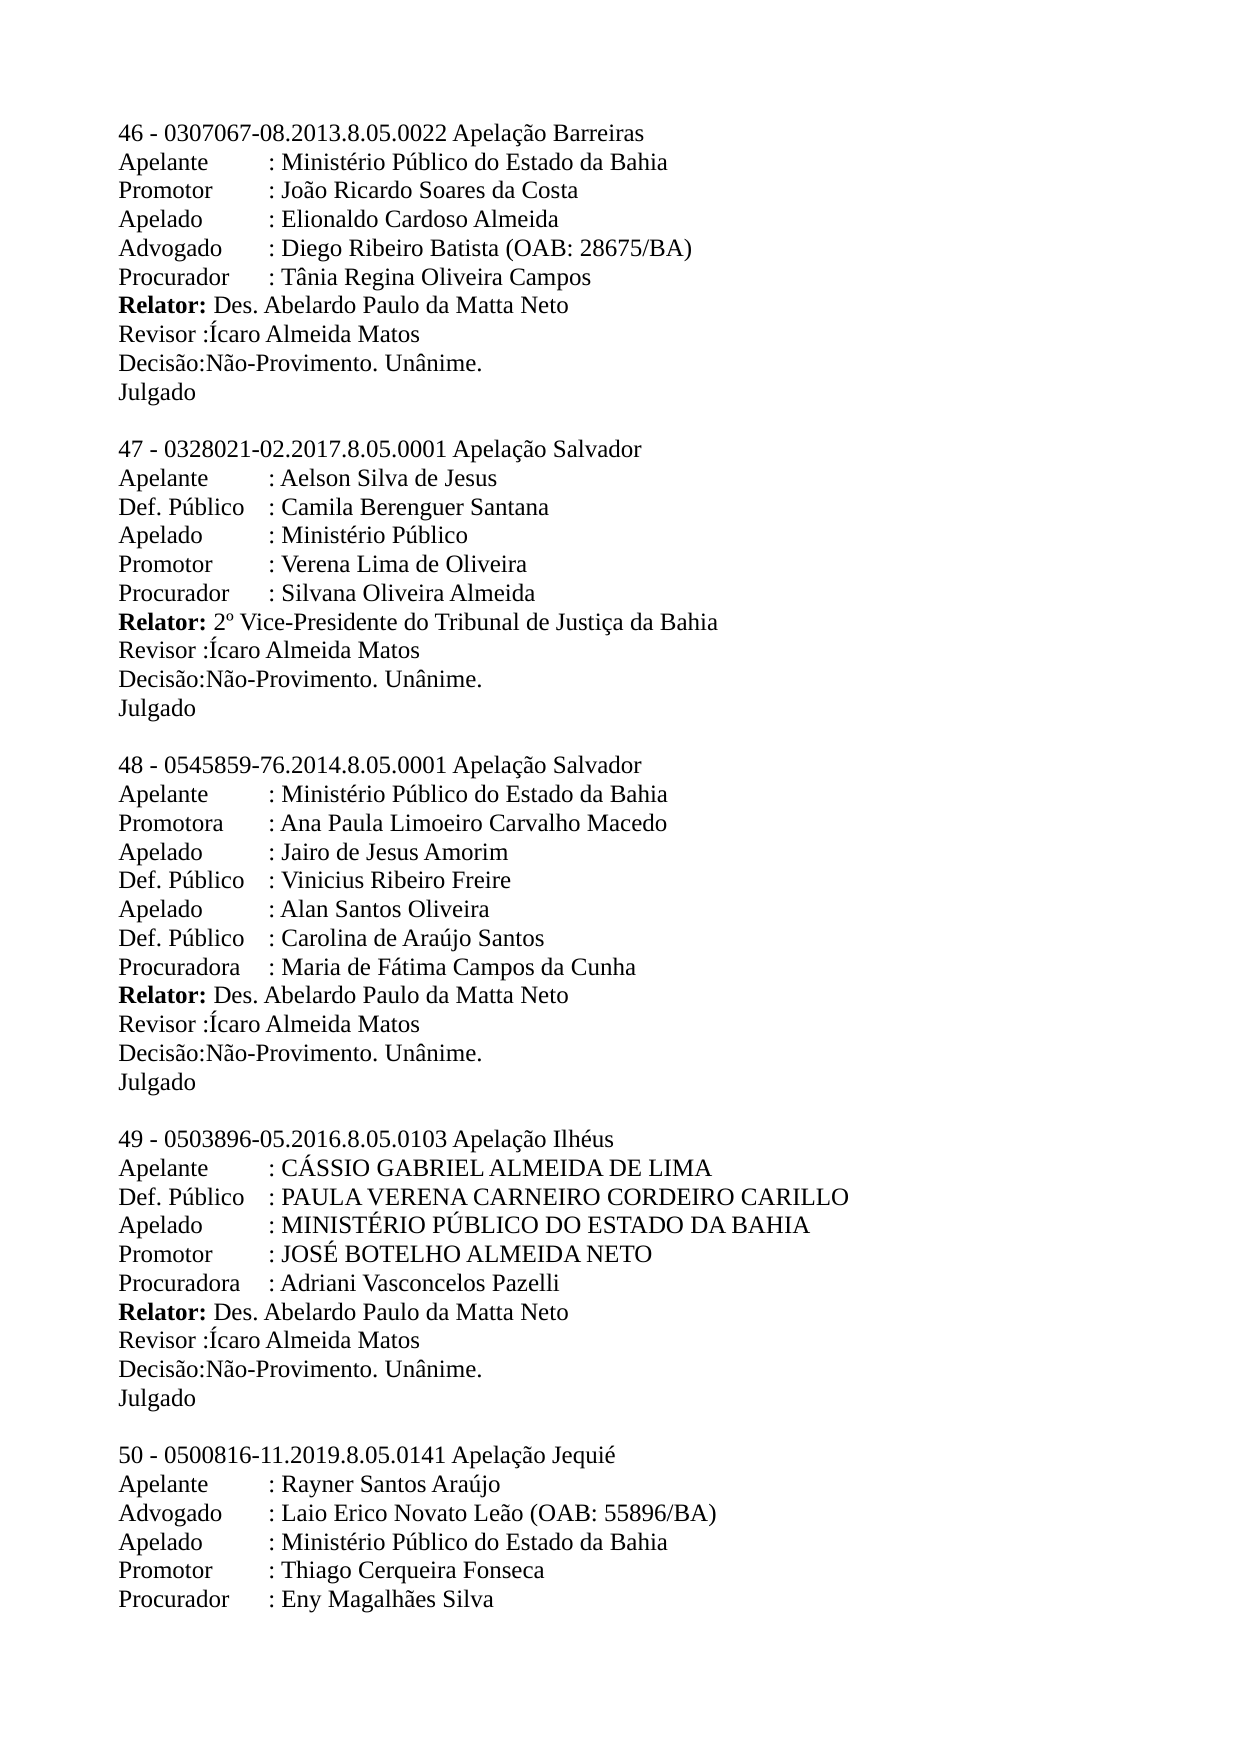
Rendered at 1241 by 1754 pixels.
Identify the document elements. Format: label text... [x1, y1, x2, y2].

text Julgado [118, 1067, 1122, 1096]
text Revisor :Ícaro Almeida Matos [118, 319, 1122, 348]
text 48 - 0545859-76.2014.8.05.0001 Apelação Salvador [118, 751, 1122, 779]
text Decisão:Não-Provimento. Unânime. [118, 348, 1122, 377]
text Revisor :Ícaro Almeida Matos [118, 1326, 1122, 1354]
text Apelante : Ministério Público do Estado da Bahia Promotora : Ana Paula Limoeiro Carvalho Macedo Apelado : Jairo de Jesus Amorim Def. Público : Vinicius Ribeiro Freire Apelado : Alan Santos Oliveira Def. Público : Carolina de Araújo Santos Procuradora : Maria de Fátima Campos da Cunha Relator: Des. Abelardo Paulo da Matta Neto [118, 779, 1122, 1009]
text Julgado [118, 377, 1122, 406]
text 46 - 0307067-08.2013.8.05.0022 Apelação Barreiras [118, 118, 1122, 147]
text Apelante : CÁSSIO GABRIEL ALMEIDA DE LIMA Def. Público : PAULA VERENA CARNEIRO CORDEIRO CARILLO Apelado : MINISTÉRIO PÚBLICO DO ESTADO DA BAHIA Promotor : JOSÉ BOTELHO ALMEIDA NETO Procuradora : Adriani Vasconcelos Pazelli Relator: Des. Abelardo Paulo da Matta Neto [118, 1153, 1122, 1326]
text Julgado [118, 693, 1122, 722]
text 50 - 0500816-11.2019.8.05.0141 Apelação Jequié [118, 1441, 1122, 1469]
text Apelante : Rayner Santos Araújo Advogado : Laio Erico Novato Leão (OAB: 55896/BA) Apelado : Ministério Público do Estado da Bahia Promotor : Thiago Cerqueira Fonseca Procurador : Eny Magalhães Silva [118, 1469, 1122, 1613]
text Revisor :Ícaro Almeida Matos [118, 636, 1122, 664]
text Decisão:Não-Provimento. Unânime. [118, 1354, 1122, 1383]
text Decisão:Não-Provimento. Unânime. [118, 1038, 1122, 1067]
text Revisor :Ícaro Almeida Matos [118, 1009, 1122, 1038]
text Decisão:Não-Provimento. Unânime. [118, 664, 1122, 693]
text Apelante : Aelson Silva de Jesus Def. Público : Camila Berenguer Santana Apelado : Ministério Público Promotor : Verena Lima de Oliveira Procurador : Silvana Oliveira Almeida Relator: 2º Vice-Presidente do Tribunal de Justiça da Bahia [118, 463, 1122, 636]
text Julgado [118, 1383, 1122, 1412]
text Apelante : Ministério Público do Estado da Bahia Promotor : João Ricardo Soares da Costa Apelado : Elionaldo Cardoso Almeida Advogado : Diego Ribeiro Batista (OAB: 28675/BA) Procurador : Tânia Regina Oliveira Campos Relator: Des. Abelardo Paulo da Matta Neto [118, 147, 1122, 319]
text 47 - 0328021-02.2017.8.05.0001 Apelação Salvador [118, 434, 1122, 463]
text 49 - 0503896-05.2016.8.05.0103 Apelação Ilhéus [118, 1124, 1122, 1153]
